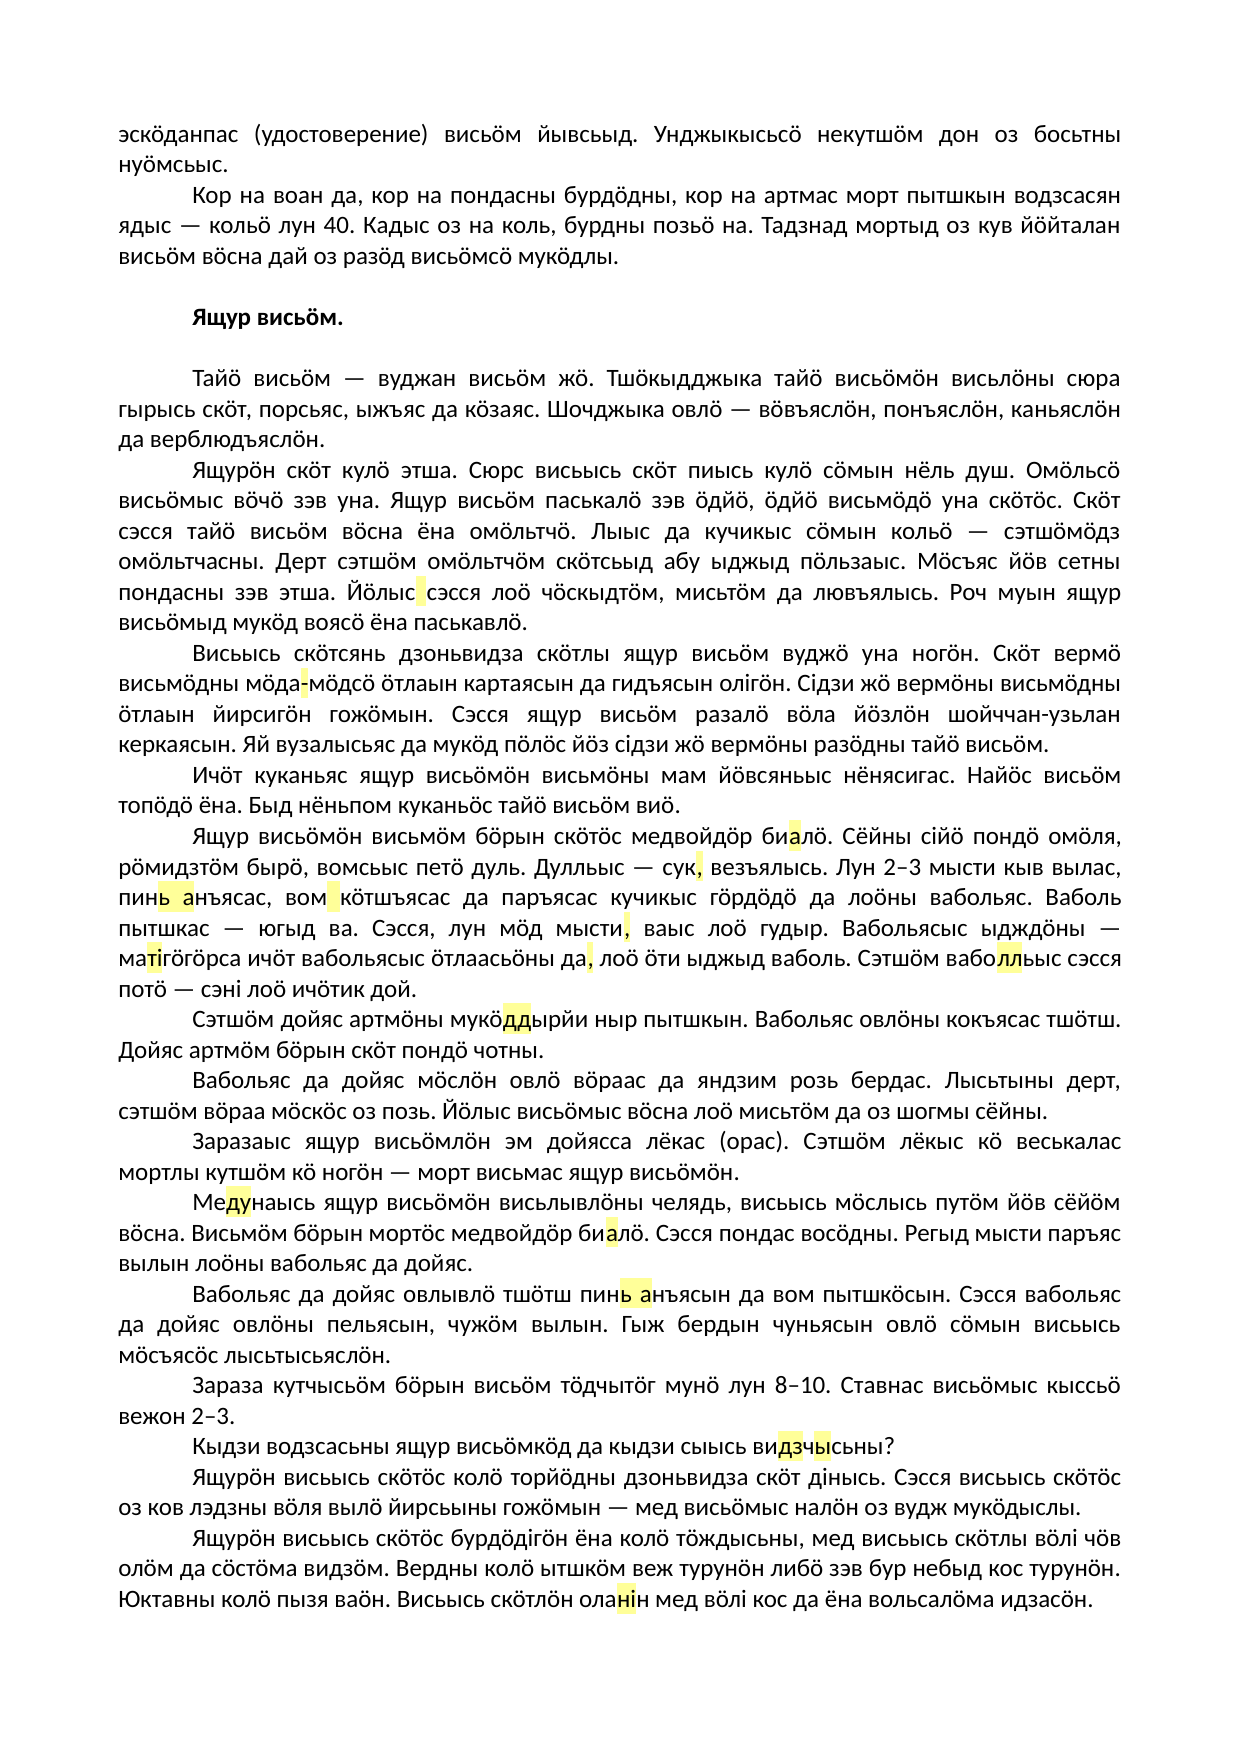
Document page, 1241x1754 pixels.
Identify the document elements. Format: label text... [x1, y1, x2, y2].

text Медунаысь ящур висьӧмӧн висьлывлӧны челядь, висьысь мӧслысь путӧм йӧв сёйӧм вӧсна. Висьмӧм бӧрын мортӧс медвойдӧр биалӧ. Сэсся пондас восӧдны. Регыд мысти паръяс вылын лоӧны вабольяс да дойяс. [118, 1186, 1122, 1278]
text Ящурӧн висьысь скӧтӧс бурдӧдігӧн ёна колӧ тӧждысьны, мед висьысь скӧтлы вӧлі чӧв олӧм да сӧстӧма видзӧм. Вердны колӧ ытшкӧм веж турунӧн либӧ зэв бур небыд кос турунӧн. Юктавны колӧ пызя ваӧн. Висьысь скӧтлӧн оланін мед вӧлі кос да ёна вольсалӧма идзасӧн. [118, 1522, 1122, 1614]
text Ящурӧн скӧт кулӧ этша. Сюрс висьысь скӧт пиысь кулӧ сӧмын нёль душ. Омӧльсӧ висьӧмыс вӧчӧ зэв уна. Ящур висьӧм паськалӧ зэв ӧдйӧ, ӧдйӧ висьмӧдӧ уна скӧтӧс. Скӧт сэсся тайӧ висьӧм вӧсна ёна омӧльтчӧ. Лыыс да кучикыс сӧмын кольӧ — сэтшӧмӧдз омӧльтчасны. Дерт сэтшӧм омӧльтчӧм скӧтсьыд абу ыджыд пӧльзаыс. Мӧсъяс йӧв сетны пондасны зэв этша. Йӧлыс сэсся лоӧ чӧскыдтӧм, мисьтӧм да лювъялысь. Роч муын ящур висьӧмыд мукӧд воясӧ ёна паськавлӧ. [118, 454, 1122, 637]
text Тайӧ висьӧм — вуджан висьӧм жӧ. Тшӧкыдджыка тайӧ висьӧмӧн висьлӧны сюра гырысь скӧт, порсьяс, ыжъяс да кӧзаяс. Шочджыка овлӧ — вӧвъяслӧн, понъяслӧн, каньяслӧн да верблюдъяслӧн. [118, 362, 1122, 454]
text Висьысь скӧтсянь дзоньвидза скӧтлы ящур висьӧм вуджӧ уна ногӧн. Скӧт вермӧ висьмӧдны мӧда-мӧдсӧ ӧтлаын картаясын да гидъясын олігӧн. Сідзи жӧ вермӧны висьмӧдны ӧтлаын йирсигӧн гожӧмын. Сэсся ящур висьӧм разалӧ вӧла йӧзлӧн шойччан-узьлан керкаясын. Яй вузалысьяс да мукӧд пӧлӧс йӧз сідзи жӧ вермӧны разӧдны тайӧ висьӧм. [118, 637, 1122, 759]
text Кор на воан да, кор на пондасны бурдӧдны, кор на артмас морт пытшкын водзсасян ядыс — кольӧ лун 40. Кадыс оз на коль, бурдны позьӧ на. Тадзнад мортыд оз кув йӧйталан висьӧм вӧсна дай оз разӧд висьӧмсӧ мукӧдлы. [118, 179, 1122, 271]
text Ичӧт куканьяс ящур висьӧмӧн висьмӧны мам йӧвсяньыс нёнясигас. Найӧс висьӧм топӧдӧ ёна. Быд нёньпом куканьӧс тайӧ висьӧм виӧ. [118, 759, 1122, 820]
text Вабольяс да дойяс овлывлӧ тшӧтш пинь анъясын да вом пытшкӧсын. Сэсся вабольяс да дойяс овлӧны пельясын, чужӧм вылын. Гыж бердын чуньясын овлӧ сӧмын висьысь мӧсъясӧс лысьтысьяслӧн. [118, 1278, 1122, 1369]
text Ящур висьӧм. [118, 301, 1122, 332]
text Зараза кутчысьӧм бӧрын висьӧм тӧдчытӧг мунӧ лун 8–10. Ставнас висьӧмыс кыссьӧ вежон 2–3. [118, 1369, 1122, 1431]
text Вабольяс да дойяс мӧслӧн овлӧ вӧраас да яндзим розь бердас. Лысьтыны дерт, сэтшӧм вӧраа мӧскӧс оз позь. Йӧлыс висьӧмыс вӧсна лоӧ мисьтӧм да оз шогмы сёйны. [118, 1064, 1122, 1125]
text эскӧданпас (удостоверение) висьӧм йывсьыд. Унджыкысьсӧ некутшӧм дон оз босьтны нуӧмсьыс. [118, 118, 1122, 179]
text Ящур висьӧмӧн висьмӧм бӧрын скӧтӧс медвойдӧр биалӧ. Сёйны сійӧ пондӧ омӧля, рӧмидзтӧм бырӧ, вомсьыс петӧ дуль. Дулльыс — сук, везъялысь. Лун 2–3 мысти кыв вылас, пинь анъясас, вом кӧтшъясас да паръясас кучикыс гӧрдӧдӧ да лоӧны вабольяс. Ваболь пытшкас — югыд ва. Сэсся, лун мӧд мысти, ваыс лоӧ гудыр. Вабольясыс ыдждӧны — матігӧгӧрса ичӧт вабольясыс ӧтлаасьӧны да, лоӧ ӧти ыджыд ваболь. Сэтшӧм ваболльыс сэсся потӧ — сэні лоӧ ичӧтик дой. [118, 820, 1122, 1003]
text Кыдзи водзсасьны ящур висьӧмкӧд да кыдзи сыысь видзчысьны? [118, 1431, 1122, 1461]
text Сэтшӧм дойяс артмӧны мукӧддырйи ныр пытшкын. Вабольяс овлӧны кокъясас тшӧтш. Дойяс артмӧм бӧрын скӧт пондӧ чотны. [118, 1003, 1122, 1064]
text Ящурӧн висьысь скӧтӧс колӧ торйӧдны дзоньвидза скӧт дінысь. Сэсся висьысь скӧтӧс оз ков лэдзны вӧля вылӧ йирсьыны гожӧмын — мед висьӧмыс налӧн оз вудж мукӧдыслы. [118, 1461, 1122, 1522]
text Заразаыс ящур висьӧмлӧн эм дойясса лёкас (орас). Сэтшӧм лёкыс кӧ веськалас мортлы кутшӧм кӧ ногӧн — морт висьмас ящур висьӧмӧн. [118, 1125, 1122, 1186]
